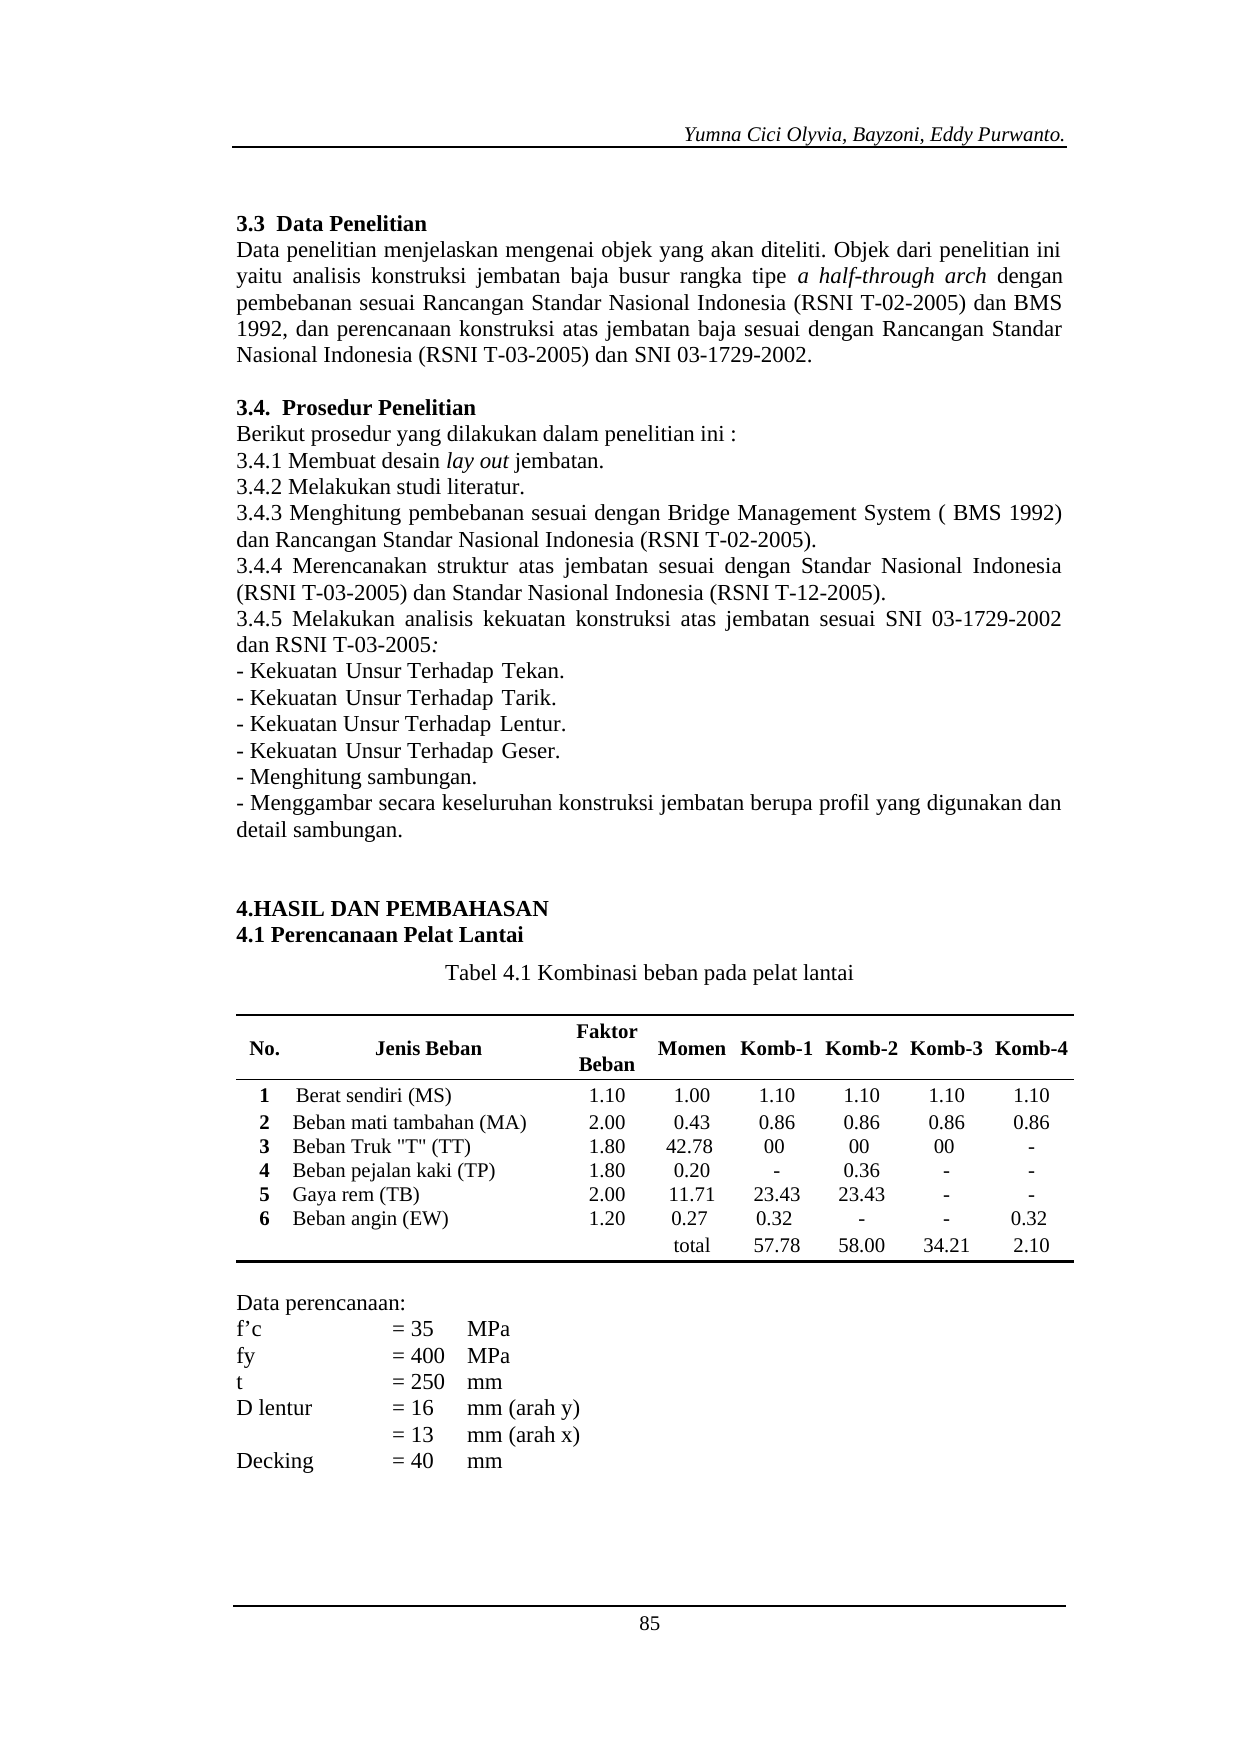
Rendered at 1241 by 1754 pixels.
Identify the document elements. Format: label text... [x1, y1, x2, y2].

table_cell 2.00 [564, 1182, 649, 1206]
table_header No. [236, 1016, 292, 1079]
text 3.4.5 Melakukan analisis kekuatan konstruksi atas jembatan sesuai SNI 03-1729-2002 dan RSNI T-03-2005: [236, 605, 1063, 658]
table_cell Beban angin (EW) [293, 1206, 553, 1230]
table_cell 0.32 [734, 1206, 819, 1230]
text fy = 400 MPa [236, 1342, 1063, 1368]
table_cell [554, 1080, 564, 1110]
table_cell 1.00 [649, 1080, 734, 1110]
table_cell 23.43 [734, 1182, 819, 1206]
table_cell 0.86 [819, 1110, 904, 1134]
table_cell 0.43 [649, 1110, 734, 1134]
table_cell 0.86 [989, 1110, 1074, 1134]
table_cell 0.86 [904, 1110, 989, 1134]
table_cell total [649, 1230, 734, 1260]
text Data perencanaan: [236, 1289, 1063, 1315]
text - Menghitung sambungan. [236, 763, 1063, 789]
text 4.1 Perencanaan Pelat Lantai [236, 921, 1063, 947]
table_cell [472, 1182, 553, 1206]
table_cell 1 [236, 1080, 292, 1110]
table_cell 1.10 [819, 1080, 904, 1110]
table_cell - [734, 1158, 819, 1182]
table_cell [462, 1230, 553, 1260]
table_cell 00 [819, 1134, 904, 1158]
table_cell [554, 1134, 564, 1158]
table_cell 00 [734, 1134, 819, 1158]
text 3.4.2 Melakukan studi literatur. [236, 473, 1063, 499]
table_cell 0.20 [649, 1158, 734, 1182]
table_cell 58.00 [819, 1230, 904, 1260]
table_cell 3 [236, 1134, 292, 1158]
text D lentur = 16 mm (arah y) [236, 1394, 1063, 1421]
table_header Komb-3 [904, 1016, 989, 1079]
table_cell 1.80 [564, 1134, 649, 1158]
table_cell 00 [904, 1134, 989, 1158]
table_header Komb-4 [989, 1016, 1074, 1079]
text 3.4.1 Membuat desain lay out jembatan. [236, 447, 1063, 473]
table_cell - [904, 1206, 989, 1230]
table_cell Berat sendiri (MS) [293, 1080, 553, 1110]
table_cell [293, 1230, 462, 1260]
table_cell [554, 1110, 564, 1134]
table_cell - [819, 1206, 904, 1230]
table_cell 1.20 [564, 1206, 649, 1230]
table_cell 34.21 [904, 1230, 989, 1260]
table_cell 1.10 [989, 1080, 1074, 1110]
table_cell Beban Truk "T" (TT) [293, 1134, 553, 1158]
table_cell - [904, 1182, 989, 1206]
table_cell 2.10 [989, 1230, 1074, 1260]
table_cell - [989, 1134, 1074, 1158]
table_cell Beban pejalan kaki (TP) [293, 1158, 553, 1182]
table_cell - [989, 1158, 1074, 1182]
table_cell Beban mati tambahan (MA) [293, 1110, 553, 1134]
text 3.4.4 Merencanakan struktur atas jembatan sesuai dengan Standar Nasional Indonesia (RSNI T-03-2005) dan Standar Nasional Indonesia (RSNI T-12-2005). [236, 552, 1063, 605]
table_cell 4 [236, 1158, 292, 1182]
text Decking = 40 mm [236, 1447, 1063, 1473]
table_cell Beban [564, 1046, 649, 1079]
table_header Komb-2 [819, 1016, 904, 1079]
table_cell 6 [236, 1206, 292, 1230]
text - Menggambar secara keseluruhan konstruksi jembatan berupa profil yang digunakan dan detail sambungan. [236, 789, 1063, 842]
table_cell 0.86 [734, 1110, 819, 1134]
text - Kekuatan Unsur Terhadap Tarik. [236, 684, 1063, 710]
text f’c = 35 MPa [236, 1315, 1063, 1342]
table_cell 11.71 [649, 1182, 734, 1206]
text Berikut prosedur yang dilakukan dalam penelitian ini : [236, 420, 1063, 447]
table_cell - [989, 1182, 1074, 1206]
table_cell Gaya rem (TB) [293, 1182, 472, 1206]
table_cell 23.43 [819, 1182, 904, 1206]
table_cell 57.78 [734, 1230, 819, 1260]
text = 13 mm (arah x) [236, 1421, 1063, 1447]
table_cell 1.80 [564, 1158, 649, 1182]
table_cell [236, 1230, 292, 1260]
table_cell [554, 1158, 564, 1182]
text 3.4. Prosedur Penelitian [236, 394, 1063, 420]
table_header Momen [649, 1016, 734, 1079]
table_cell 1.10 [734, 1080, 819, 1110]
text Tabel 4.1 Kombinasi beban pada pelat lantai [236, 947, 1063, 985]
table_cell 5 [236, 1182, 292, 1206]
text t = 250 mm [236, 1368, 1063, 1394]
table_cell [554, 1230, 564, 1260]
table_cell 0.27 [649, 1206, 734, 1230]
table_cell 42.78 [649, 1134, 734, 1158]
table_cell 1.10 [904, 1080, 989, 1110]
table_header Faktor [564, 1016, 649, 1046]
table_cell - [904, 1158, 989, 1182]
table_cell 0.32 [989, 1206, 1074, 1230]
table_cell [554, 1206, 564, 1230]
table_cell [554, 1182, 564, 1206]
text - Kekuatan Unsur Terhadap Geser. [236, 737, 1063, 763]
table_header Komb-1 [734, 1016, 819, 1079]
text 3.3 Data Penelitian [236, 209, 1063, 236]
text - Kekuatan Unsur Terhadap Lentur. [236, 710, 1063, 737]
table_cell [564, 1230, 649, 1260]
text - Kekuatan Unsur Terhadap Tekan. [236, 658, 1063, 684]
text Data penelitian menjelaskan mengenai objek yang akan diteliti. Objek dari penelitian ini yaitu analisis konstruksi jembatan baja busur rangka tipe a half-through arch dengan pembebanan sesuai Rancangan Standar Nasional Indonesia (RSNI T-02-2005) dan BMS 1992, dan perencanaan konstruksi atas jembatan baja sesuai dengan Rancangan Standar Nasional Indonesia (RSNI T-03-2005) dan SNI 03-1729-2002. [236, 236, 1063, 368]
table_cell 1.10 [564, 1080, 649, 1110]
table_cell 2.00 [564, 1110, 649, 1134]
table_header Jenis Beban [293, 1016, 564, 1079]
text 3.4.3 Menghitung pembebanan sesuai dengan Bridge Management System ( BMS 1992) dan Rancangan Standar Nasional Indonesia (RSNI T-02-2005). [236, 499, 1063, 552]
table_cell 0.36 [819, 1158, 904, 1182]
table_cell 2 [236, 1110, 292, 1134]
text 4.HASIL DAN PEMBAHASAN [236, 895, 1063, 921]
